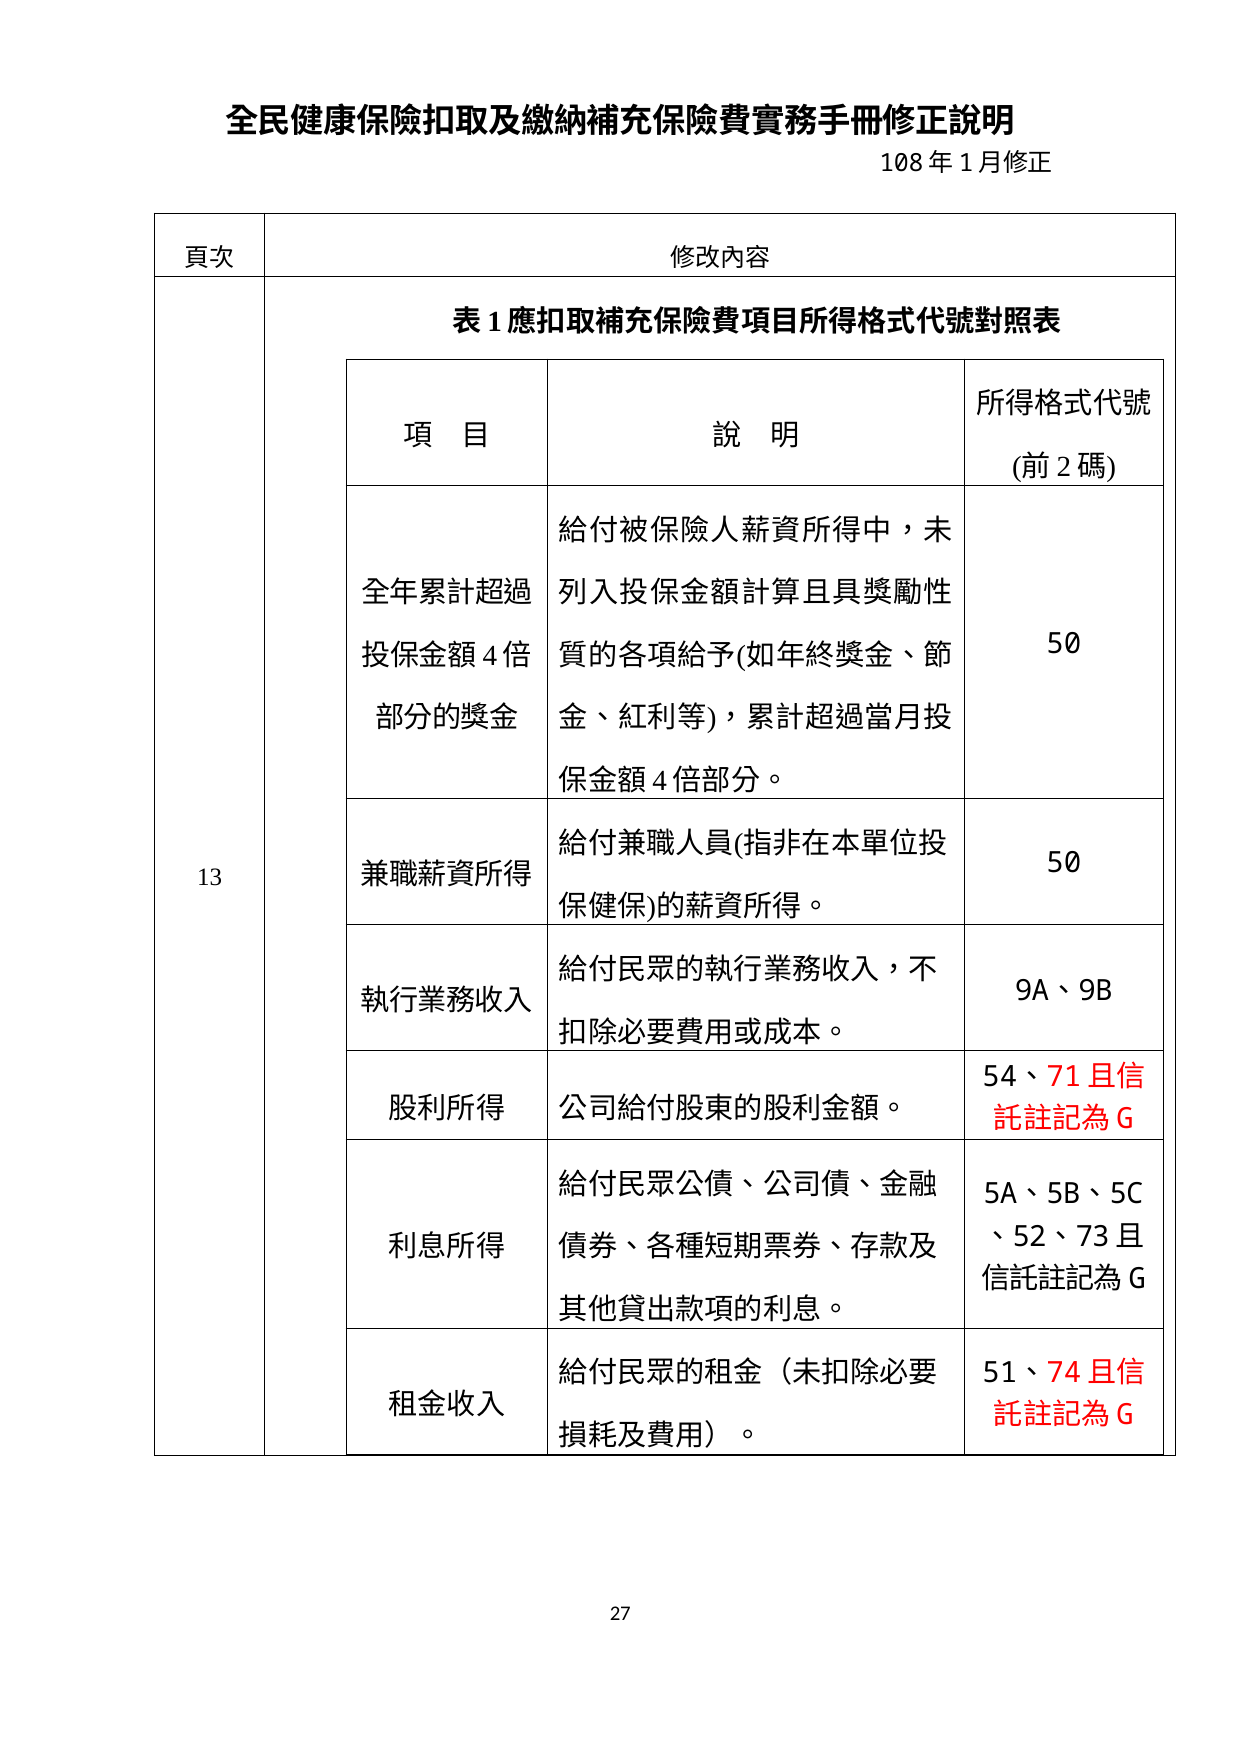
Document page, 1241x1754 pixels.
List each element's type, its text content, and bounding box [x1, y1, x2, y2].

table_cell 公司給付股東的股利金額。 [548, 1051, 964, 1139]
table_cell 股利所得 [347, 1051, 547, 1139]
table_cell 給付兼職人員(指非在本單位投保健保)的薪資所得。 [548, 799, 964, 924]
table_cell 50 [965, 799, 1163, 924]
table_cell 全年累計超過投保金額4倍部分的獎金 [347, 486, 547, 798]
table_cell 租金收入 [347, 1329, 547, 1453]
text 全民健康保險扣取及繳納補充保險費實務手冊修正說明 [187, 94, 1053, 142]
table_cell 9A、9B [965, 925, 1163, 1050]
table_header 所得格式代號 (前2碼) [965, 360, 1163, 484]
table_cell 13 [155, 277, 264, 1454]
table_cell 給付民眾公債、公司債、金融債券、各種短期票券、存款及其他貸出款項的利息。 [548, 1140, 964, 1327]
table_cell 51、74且信託註記為G [965, 1329, 1163, 1453]
table_header 說 明 [548, 360, 964, 484]
table_cell 給付民眾的執行業務收入，不扣除必要費用或成本。 [548, 925, 964, 1050]
table_cell 5A、5B、5C、52、73且信託註記為G [965, 1140, 1163, 1327]
table_cell 表1應扣取補充保險費項目所得格式代號對照表 [265, 277, 1175, 1454]
table_cell 給付被保險人薪資所得中，未列入投保金額計算且具獎勵性質的各項給予(如年終獎金、節金、紅利等)，累計超過當月投保金額4倍部分。 [548, 486, 964, 798]
table_cell 兼職薪資所得 [347, 799, 547, 924]
table_cell 54、71且信託註記為G [965, 1051, 1163, 1139]
table_cell 給付民眾的租金（未扣除必要損耗及費用）。 [548, 1329, 964, 1453]
table_header 修改內容 [265, 214, 1175, 276]
table_header 頁次 [155, 214, 264, 276]
table_cell 執行業務收入 [347, 925, 547, 1050]
table_header 項 目 [347, 360, 547, 484]
table_cell 50 [965, 486, 1163, 798]
table_cell 利息所得 [347, 1140, 547, 1327]
text 108年1月修正 [187, 142, 1053, 179]
